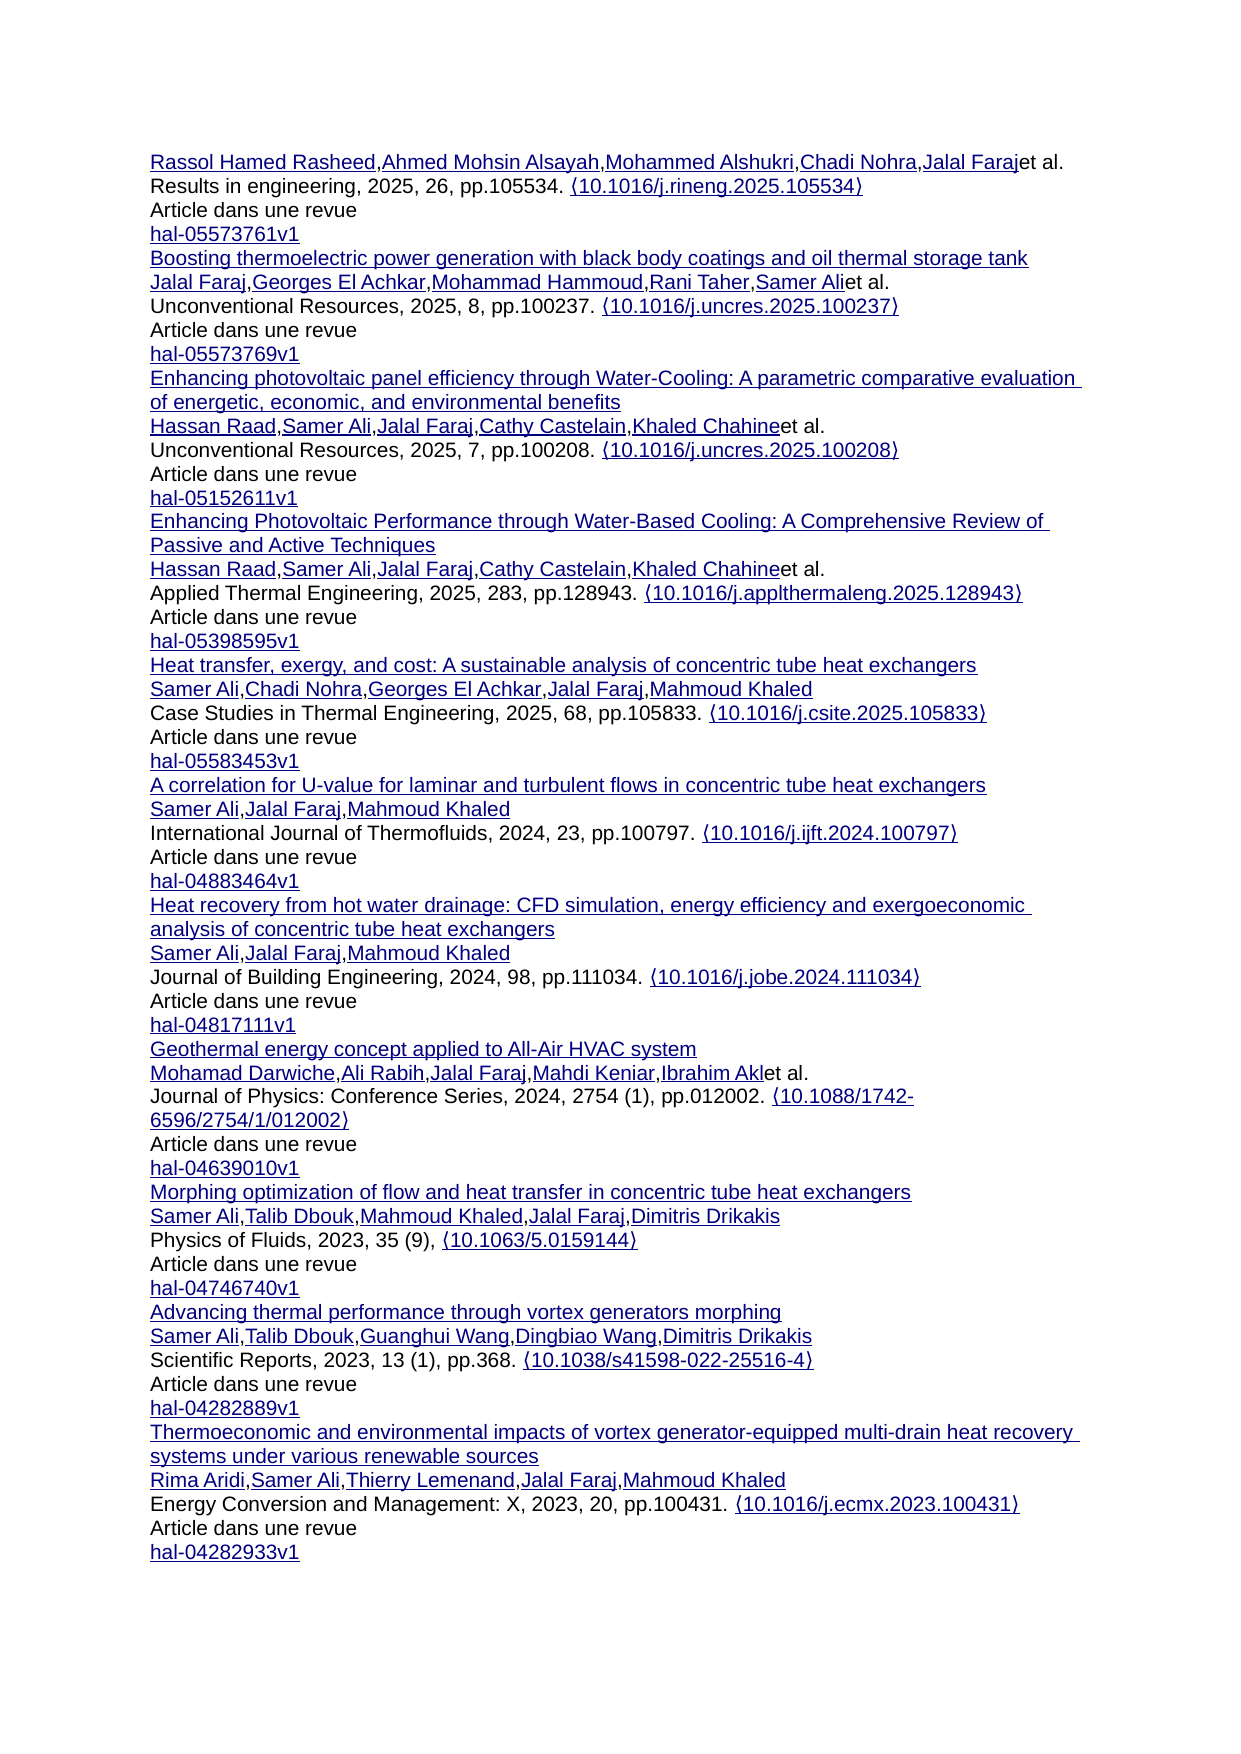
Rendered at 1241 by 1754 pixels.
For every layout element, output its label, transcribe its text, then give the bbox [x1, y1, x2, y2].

table_cell Rassol Hamed Rasheed,Ahmed Mohsin Alsayah,Mohammed Alshukri,Chadi Nohra,Jalal Farajet al. Results in engineering, 2025, 26, pp.105534. ⟨10.1016/j.rineng.2025.105534⟩ Article dans une revue hal-05573761v1 [150, 150, 1090, 246]
table_cell Heat transfer, exergy, and cost: A sustainable analysis of concentric tube heat exchangers Samer Ali,Chadi Nohra,Georges El Achkar,Jalal Faraj,Mahmoud Khaled Case Studies in Thermal Engineering, 2025, 68, pp.105833. ⟨10.1016/j.csite.2025.105833⟩ Article dans une revue hal-05583453v1 [150, 653, 1090, 773]
table_cell Thermoeconomic and environmental impacts of vortex generator-equipped multi-drain heat recovery systems under various renewable sources Rima Aridi,Samer Ali,Thierry Lemenand,Jalal Faraj,Mahmoud Khaled Energy Conversion and Management: X, 2023, 20, pp.100431. ⟨10.1016/j.ecmx.2023.100431⟩ Article dans une revue hal-04282933v1 [150, 1420, 1090, 1563]
table_cell Boosting thermoelectric power generation with black body coatings and oil thermal storage tank Jalal Faraj,Georges El Achkar,Mohammad Hammoud,Rani Taher,Samer Aliet al. Unconventional Resources, 2025, 8, pp.100237. ⟨10.1016/j.uncres.2025.100237⟩ Article dans une revue hal-05573769v1 [150, 246, 1090, 366]
table_cell A correlation for U-value for laminar and turbulent flows in concentric tube heat exchangers Samer Ali,Jalal Faraj,Mahmoud Khaled International Journal of Thermofluids, 2024, 23, pp.100797. ⟨10.1016/j.ijft.2024.100797⟩ Article dans une revue hal-04883464v1 [150, 773, 1090, 893]
table_cell Enhancing Photovoltaic Performance through Water-Based Cooling: A Comprehensive Review of Passive and Active Techniques Hassan Raad,Samer Ali,Jalal Faraj,Cathy Castelain,Khaled Chahineet al. Applied Thermal Engineering, 2025, 283, pp.128943. ⟨10.1016/j.applthermaleng.2025.128943⟩ Article dans une revue hal-05398595v1 [150, 509, 1090, 653]
table_cell Enhancing photovoltaic panel efficiency through Water-Cooling: A parametric comparative evaluation of energetic, economic, and environmental benefits Hassan Raad,Samer Ali,Jalal Faraj,Cathy Castelain,Khaled Chahineet al. Unconventional Resources, 2025, 7, pp.100208. ⟨10.1016/j.uncres.2025.100208⟩ Article dans une revue hal-05152611v1 [150, 366, 1090, 509]
table_cell Geothermal energy concept applied to All-Air HVAC system Mohamad Darwiche,Ali Rabih,Jalal Faraj,Mahdi Keniar,Ibrahim Aklet al. Journal of Physics: Conference Series, 2024, 2754 (1), pp.012002. ⟨10.1088/1742-6596/2754/1/012002⟩ Article dans une revue hal-04639010v1 [150, 1036, 1090, 1180]
table_cell Morphing optimization of flow and heat transfer in concentric tube heat exchangers Samer Ali,Talib Dbouk,Mahmoud Khaled,Jalal Faraj,Dimitris Drikakis Physics of Fluids, 2023, 35 (9), ⟨10.1063/5.0159144⟩ Article dans une revue hal-04746740v1 [150, 1180, 1090, 1300]
table_cell Advancing thermal performance through vortex generators morphing Samer Ali,Talib Dbouk,Guanghui Wang,Dingbiao Wang,Dimitris Drikakis Scientific Reports, 2023, 13 (1), pp.368. ⟨10.1038/s41598-022-25516-4⟩ Article dans une revue hal-04282889v1 [150, 1300, 1090, 1420]
table_cell Heat recovery from hot water drainage: CFD simulation, energy efficiency and exergoeconomic analysis of concentric tube heat exchangers Samer Ali,Jalal Faraj,Mahmoud Khaled Journal of Building Engineering, 2024, 98, pp.111034. ⟨10.1016/j.jobe.2024.111034⟩ Article dans une revue hal-04817111v1 [150, 893, 1090, 1036]
